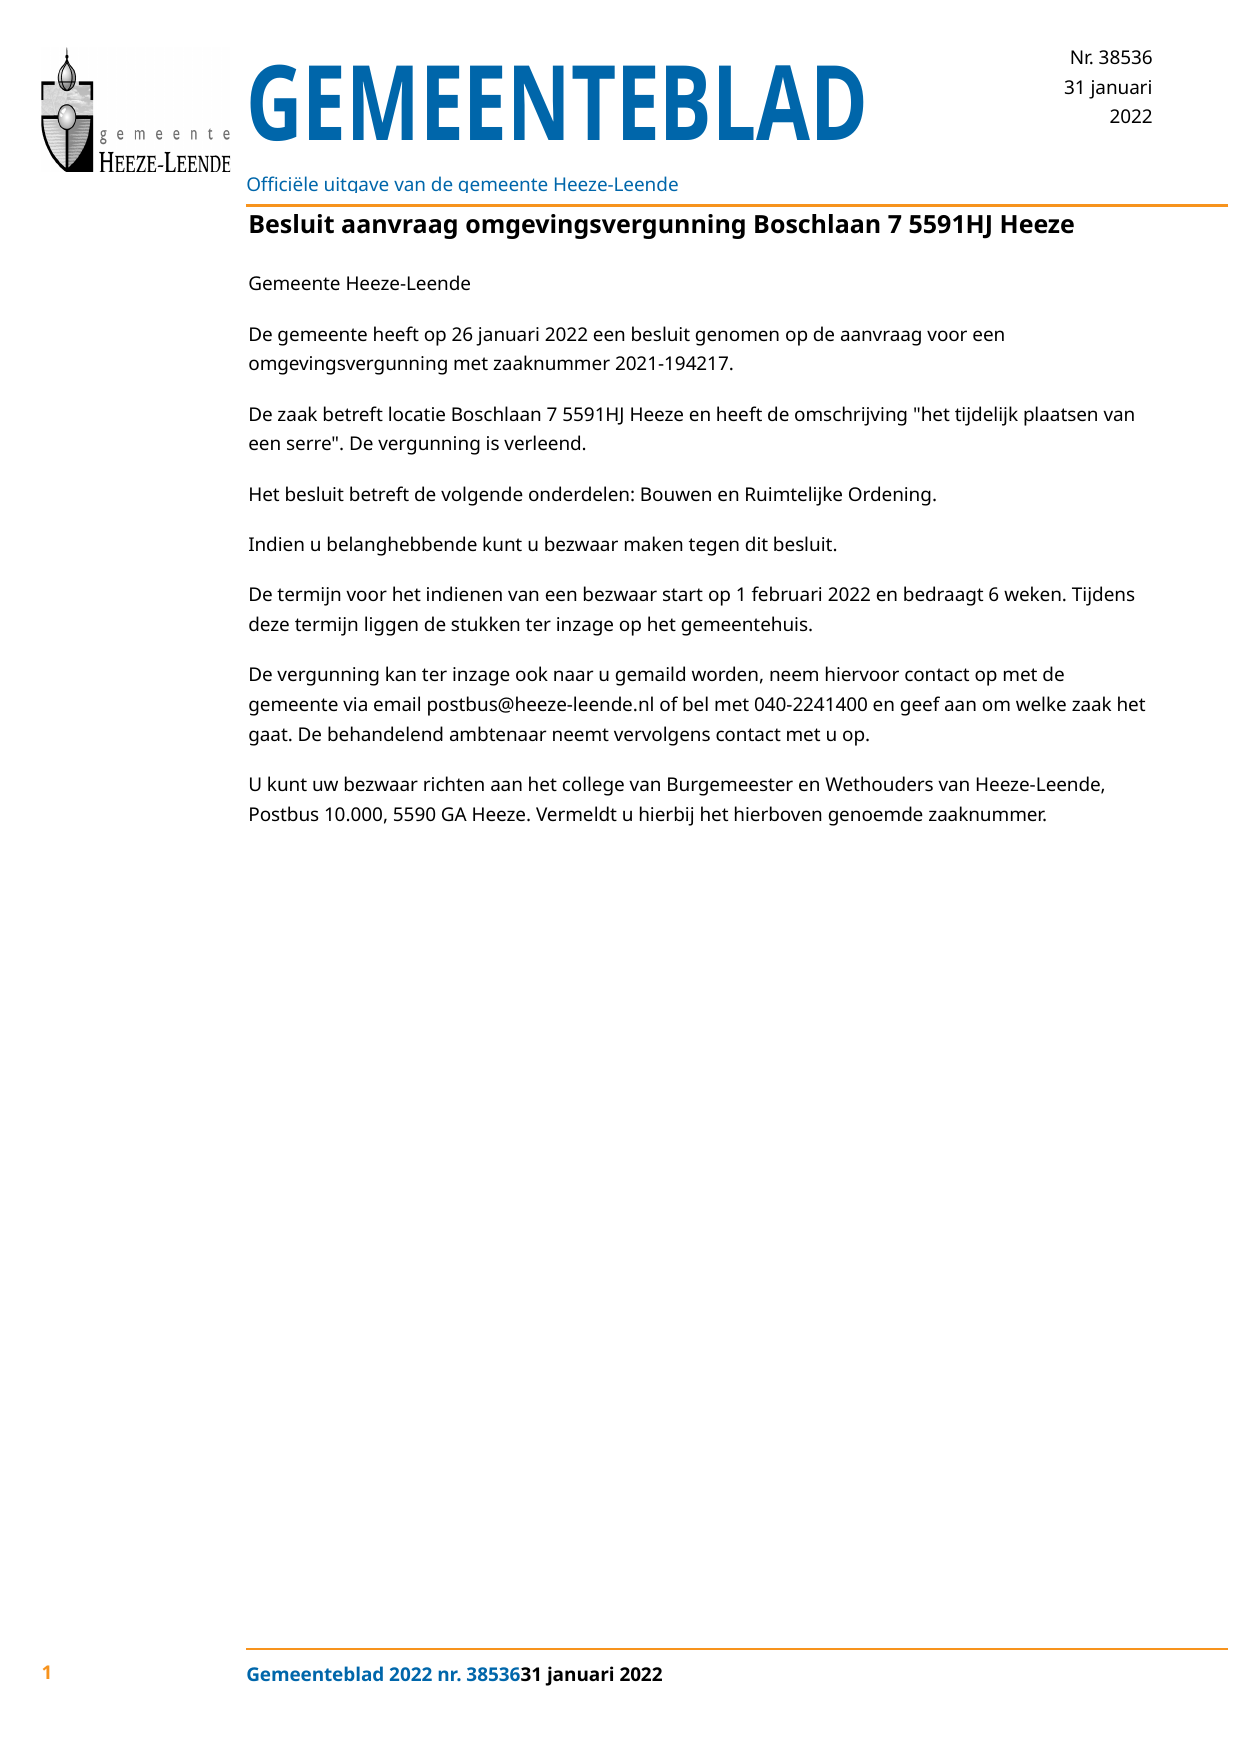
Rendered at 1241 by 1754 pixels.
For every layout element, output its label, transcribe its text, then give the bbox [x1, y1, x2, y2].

text De gemeente heeft op 26 januari 2022 een besluit genomen op de aanvraag voor een omgevingsvergunning met zaaknummer 2021-194217. [248, 321, 1152, 376]
text De termijn voor het indienen van een bezwaar start op 1 februari 2022 en bedraagt 6 weken. Tijdens deze termijn liggen de stukken ter inzage op het gemeentehuis. [248, 582, 1152, 637]
text De vergunning kan ter inzage ook naar u gemaild worden, neem hiervoor contact op met de gemeente via email postbus@heeze-leende.nl of bel met 040-2241400 en geef aan om welke zaak het gaat. De behandelend ambtenaar neemt vervolgens contact met u op. [248, 662, 1152, 746]
text De zaak betreft locatie Boschlaan 7 5591HJ Heeze en heeft de omschrijving "het tijdelijk plaatsen van een serre". De vergunning is verleend. [248, 401, 1152, 456]
text Gemeente Heeze-Leende [248, 270, 1152, 296]
picture [41, 47, 231, 172]
text U kunt uw bezwaar richten aan het college van Burgemeester en Wethouders van Heeze-Leende, Postbus 10.000, 5590 GA Heeze. Vermeldt u hierbij het hierboven genoemde zaaknummer. [248, 771, 1152, 826]
text Het besluit betreft de volgende onderdelen: Bouwen en Ruimtelijke Ordening. [248, 481, 1152, 506]
text Besluit aanvraag omgevingsvergunning Boschlaan 7 5591HJ Heeze [248, 207, 1152, 241]
text Indien u belanghebbende kunt u bezwaar maken tegen dit besluit. [248, 531, 1152, 557]
